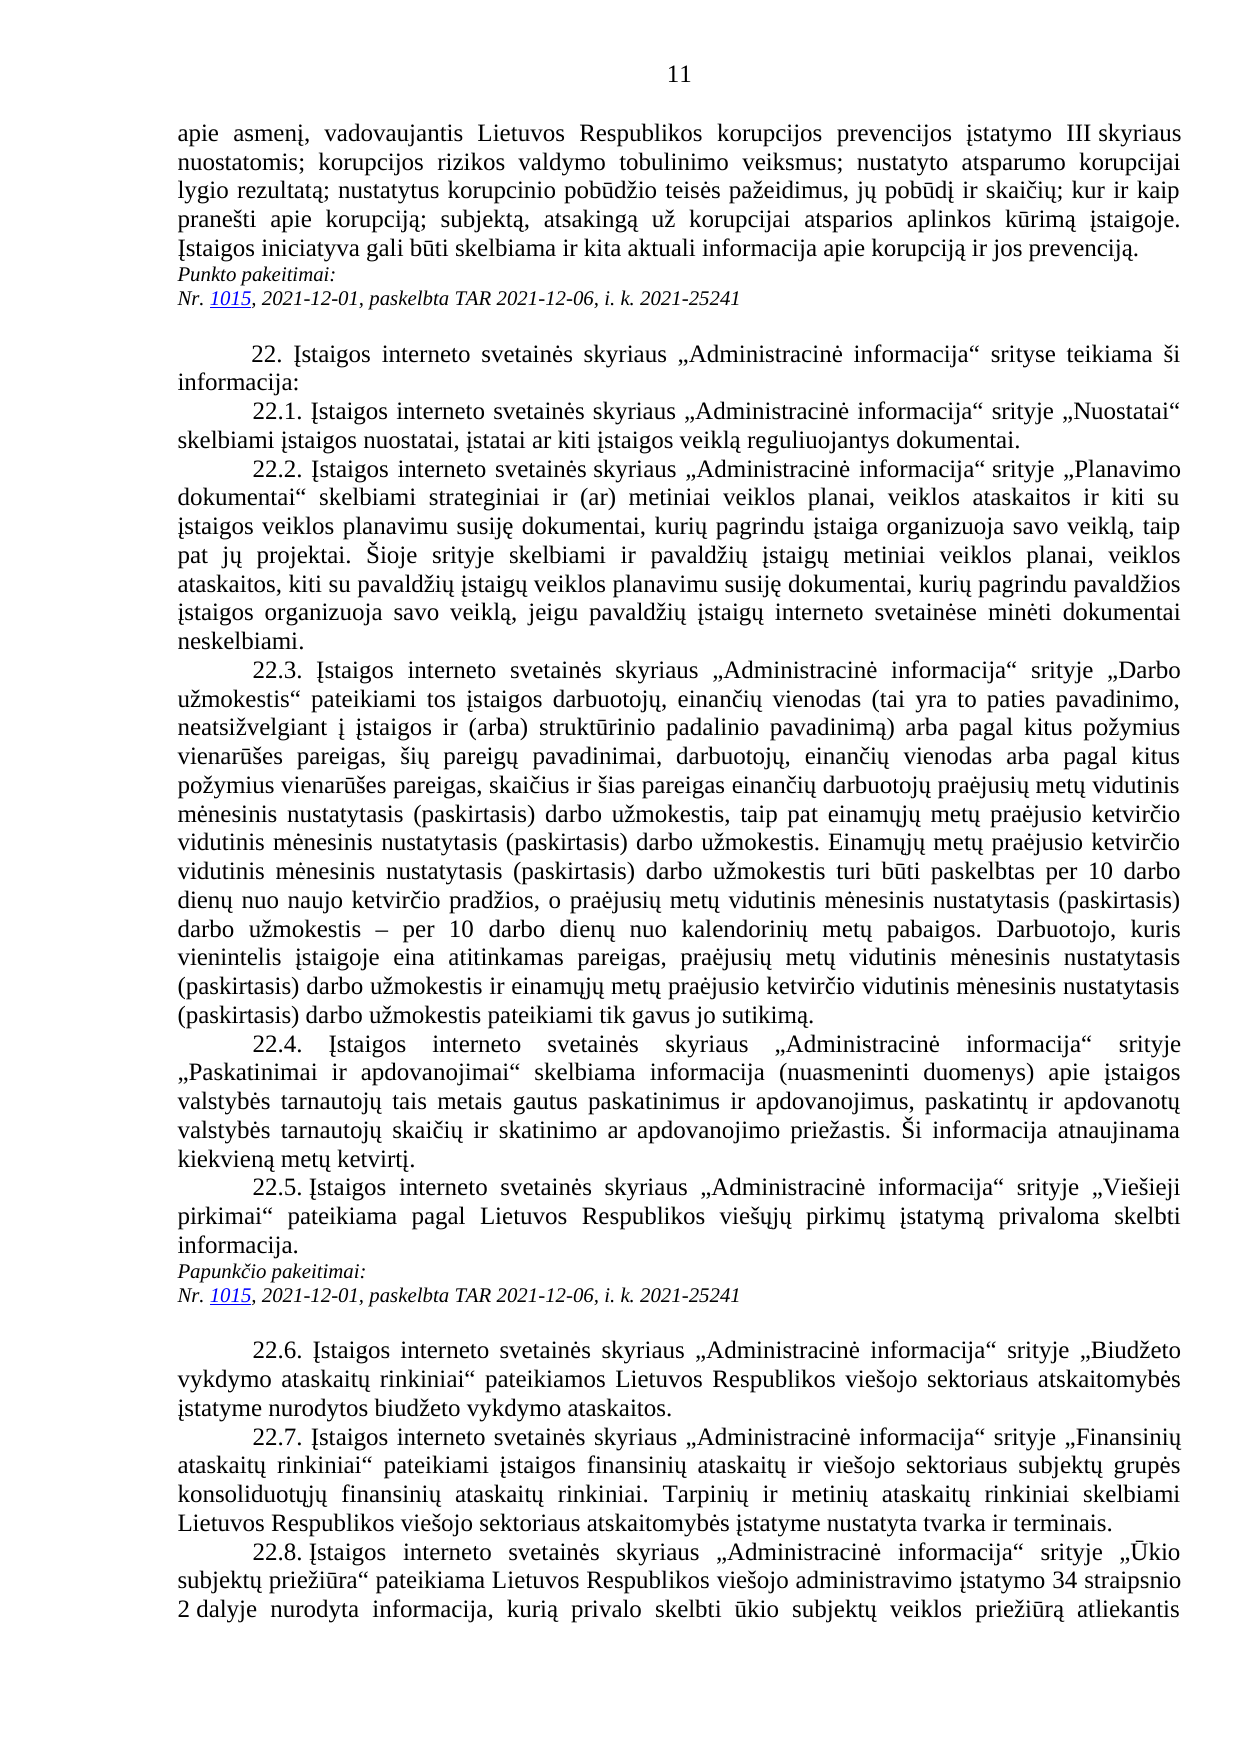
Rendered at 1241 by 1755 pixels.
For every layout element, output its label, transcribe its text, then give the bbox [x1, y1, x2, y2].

text 22.4. Įstaigos interneto svetainės skyriaus „Administracinė informacija“ srityje „Paskatinimai ir apdovanojimai“ skelbiama informacija (nuasmeninti duomenys) apie įstaigos valstybės tarnautojų tais metais gautus paskatinimus ir apdovanojimus, paskatintų ir apdovanotų valstybės tarnautojų skaičių ir skatinimo ar apdovanojimo priežastis. Ši informacija atnaujinama kiekvieną metų ketvirtį. [177, 1029, 1181, 1172]
text 22.8. Įstaigos interneto svetainės skyriaus „Administracinė informacija“ srityje „Ūkio subjektų priežiūra“ pateikiama Lietuvos Respublikos viešojo administravimo įstatymo 34 straipsnio 2 dalyje nurodyta informacija, kurią privalo skelbti ūkio subjektų veiklos priežiūrą atliekantis [177, 1537, 1181, 1623]
text 22.3. Įstaigos interneto svetainės skyriaus „Administracinė informacija“ srityje „Darbo užmokestis“ pateikiami tos įstaigos darbuotojų, einančių vienodas (tai yra to paties pavadinimo, neatsižvelgiant į įstaigos ir (arba) struktūrinio padalinio pavadinimą) arba pagal kitus požymius vienarūšes pareigas, šių pareigų pavadinimai, darbuotojų, einančių vienodas arba pagal kitus požymius vienarūšes pareigas, skaičius ir šias pareigas einančių darbuotojų praėjusių metų vidutinis mėnesinis nustatytasis (paskirtasis) darbo užmokestis, taip pat einamųjų metų praėjusio ketvirčio vidutinis mėnesinis nustatytasis (paskirtasis) darbo užmokestis. Einamųjų metų praėjusio ketvirčio vidutinis mėnesinis nustatytasis (paskirtasis) darbo užmokestis turi būti paskelbtas per 10 darbo dienų nuo naujo ketvirčio pradžios, o praėjusių metų vidutinis mėnesinis nustatytasis (paskirtasis) darbo užmokestis – per 10 darbo dienų nuo kalendorinių metų pabaigos. Darbuotojo, kuris vienintelis įstaigoje eina atitinkamas pareigas, praėjusių metų vidutinis mėnesinis nustatytasis (paskirtasis) darbo užmokestis ir einamųjų metų praėjusio ketvirčio vidutinis mėnesinis nustatytasis (paskirtasis) darbo užmokestis pateikiami tik gavus jo sutikimą. [177, 655, 1181, 1029]
text 22.7. Įstaigos interneto svetainės skyriaus „Administracinė informacija“ srityje „Finansinių ataskaitų rinkiniai“ pateikiami įstaigos finansinių ataskaitų ir viešojo sektoriaus subjektų grupės konsoliduotųjų finansinių ataskaitų rinkiniai. Tarpinių ir metinių ataskaitų rinkiniai skelbiami Lietuvos Respublikos viešojo sektoriaus atskaitomybės įstatyme nustatyta tvarka ir terminais. [177, 1422, 1181, 1537]
text Nr. 1015, 2021-12-01, paskelbta TAR 2021-12-06, i. k. 2021-25241 [177, 286, 1181, 310]
text apie asmenį, vadovaujantis Lietuvos Respublikos korupcijos prevencijos įstatymo III skyriaus nuostatomis; korupcijos rizikos valdymo tobulinimo veiksmus; nustatyto atsparumo korupcijai lygio rezultatą; nustatytus korupcinio pobūdžio teisės pažeidimus, jų pobūdį ir skaičių; kur ir kaip pranešti apie korupciją; subjektą, atsakingą už korupcijai atsparios aplinkos kūrimą įstaigoje. Įstaigos iniciatyva gali būti skelbiama ir kita aktuali informacija apie korupciją ir jos prevenciją. [177, 118, 1181, 262]
text Nr. 1015, 2021-12-01, paskelbta TAR 2021-12-06, i. k. 2021-25241 [177, 1283, 1181, 1307]
text 22.2. Įstaigos interneto svetainės skyriaus „Administracinė informacija“ srityje „Planavimo dokumentai“ skelbiami strateginiai ir (ar) metiniai veiklos planai, veiklos ataskaitos ir kiti su įstaigos veiklos planavimu susiję dokumentai, kurių pagrindu įstaiga organizuoja savo veiklą, taip pat jų projektai. Šioje srityje skelbiami ir pavaldžių įstaigų metiniai veiklos planai, veiklos ataskaitos, kiti su pavaldžių įstaigų veiklos planavimu susiję dokumentai, kurių pagrindu pavaldžios įstaigos organizuoja savo veiklą, jeigu pavaldžių įstaigų interneto svetainėse minėti dokumentai neskelbiami. [177, 454, 1181, 655]
text 22.5. Įstaigos interneto svetainės skyriaus „Administracinė informacija“ srityje „Viešieji pirkimai“ pateikiama pagal Lietuvos Respublikos viešųjų pirkimų įstatymą privaloma skelbti informacija. [177, 1172, 1181, 1259]
text 22. Įstaigos interneto svetainės skyriaus „Administracinė informacija“ srityse teikiama ši informacija: [177, 339, 1181, 396]
text 22.6. Įstaigos interneto svetainės skyriaus „Administracinė informacija“ srityje „Biudžeto vykdymo ataskaitų rinkiniai“ pateikiamos Lietuvos Respublikos viešojo sektoriaus atskaitomybės įstatyme nurodytos biudžeto vykdymo ataskaitos. [177, 1336, 1181, 1422]
text 22.1. Įstaigos interneto svetainės skyriaus „Administracinė informacija“ srityje „Nuostatai“ skelbiami įstaigos nuostatai, įstatai ar kiti įstaigos veiklą reguliuojantys dokumentai. [177, 396, 1181, 454]
text Punkto pakeitimai: [177, 262, 1181, 286]
text Papunkčio pakeitimai: [177, 1259, 1181, 1283]
